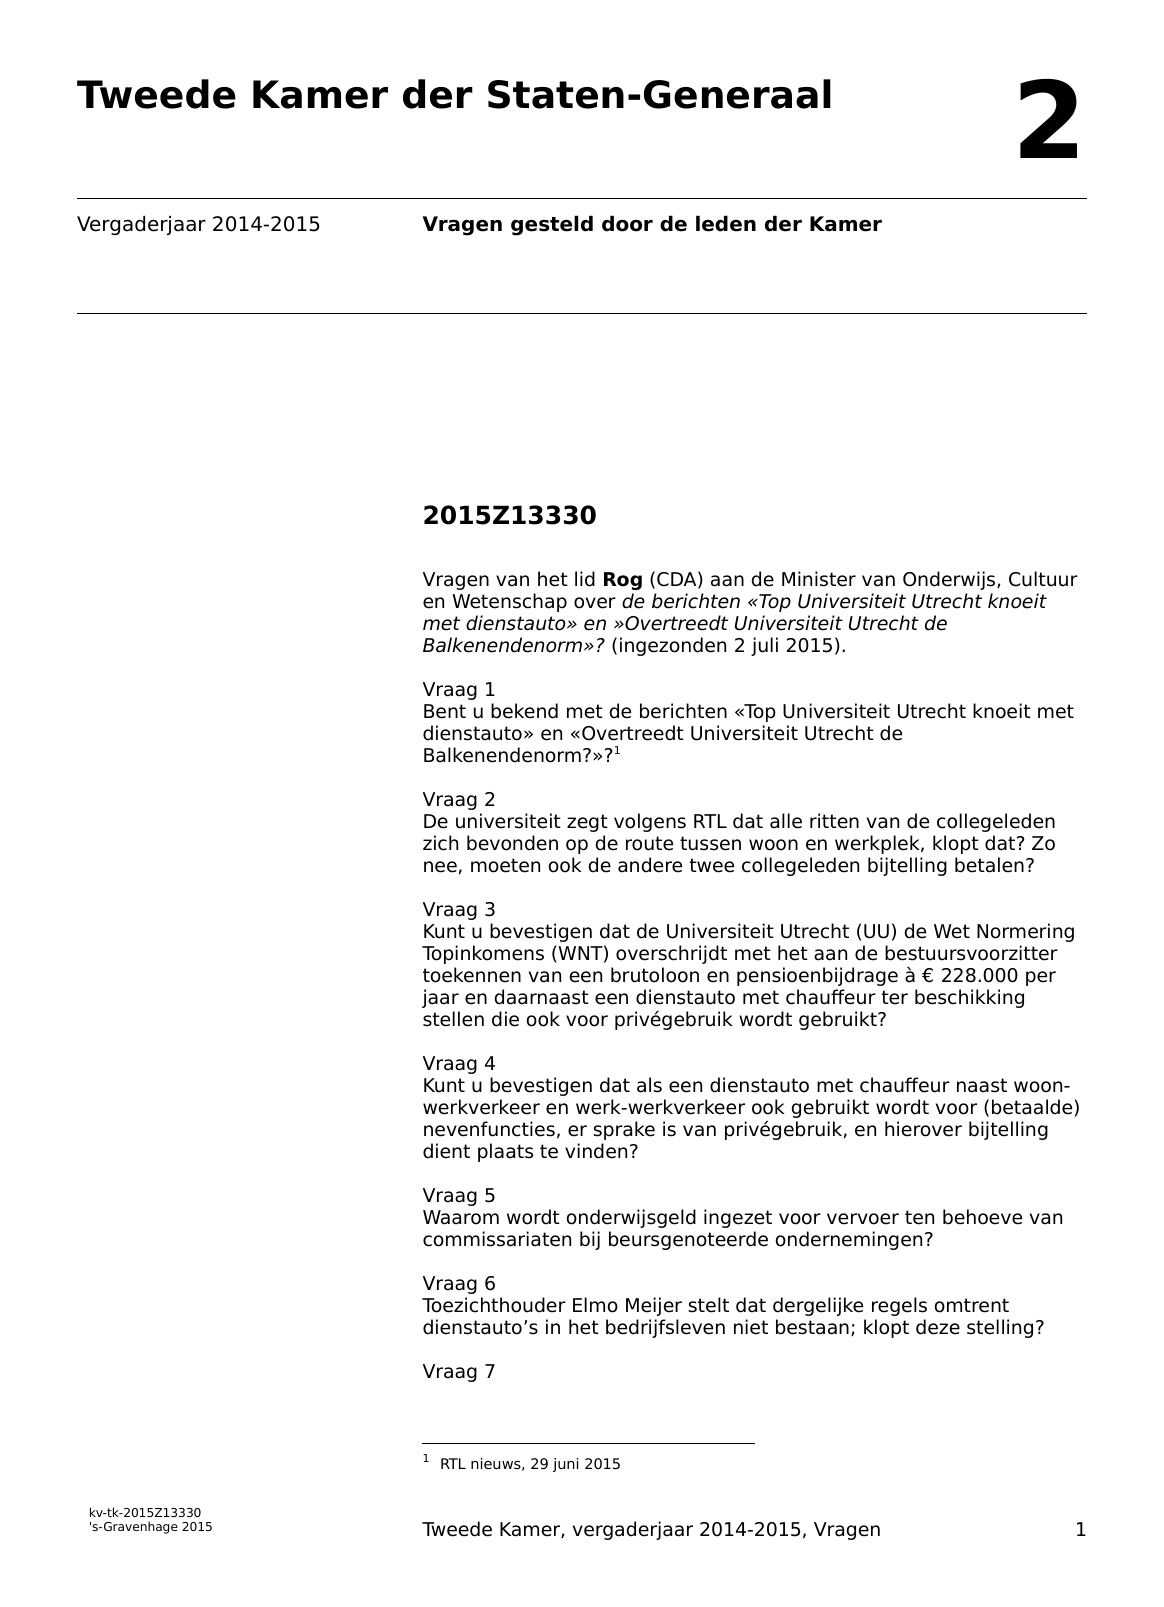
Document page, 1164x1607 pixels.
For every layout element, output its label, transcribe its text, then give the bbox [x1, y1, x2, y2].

text Vraag 2 [422, 789, 1087, 811]
table_header Tweede Kamer der Staten-Generaal [77, 59, 886, 198]
text 2015Z13330 [422, 501, 1087, 531]
table_header 2 [886, 59, 1087, 198]
text Kunt u bevestigen dat als een dienstauto met chauffeur naast woon-werkverkeer en werk-werkverkeer ook gebruikt wordt voor (betaalde) nevenfuncties, er sprake is van privégebruik, en hierover bijtelling dient plaats te vinden? [422, 1075, 1087, 1163]
text 's-Gravenhage 2015 [88, 1520, 323, 1534]
table_cell Vragen gesteld door de leden der Kamer [422, 199, 1087, 313]
text Vraag 3 [422, 899, 1087, 921]
table_cell Vergaderjaar 2014-2015 [77, 199, 422, 313]
text RTL nieuws, 29 juni 2015 [422, 1452, 1087, 1474]
text kv-tk-2015Z13330 [88, 1506, 323, 1520]
text Vraag 5 [422, 1185, 1087, 1207]
text Toezichthouder Elmo Meijer stelt dat dergelijke regels omtrent dienstauto’s in het bedrijfsleven niet bestaan; klopt deze stelling? [422, 1295, 1087, 1339]
text Bent u bekend met de berichten «Top Universiteit Utrecht knoeit met dienstauto» en «Overtreedt Universiteit Utrecht de Balkenendenorm?»? [422, 701, 1087, 767]
text De universiteit zegt volgens RTL dat alle ritten van de collegeleden zich bevonden op de route tussen woon en werkplek, klopt dat? Zo nee, moeten ook de andere twee collegeleden bijtelling betalen? [422, 811, 1087, 877]
text Vraag 6 [422, 1273, 1087, 1295]
text Waarom wordt onderwijsgeld ingezet voor vervoer ten behoeve van commissariaten bij beursgenoteerde ondernemingen? [422, 1207, 1087, 1251]
text Vraag 1 [422, 679, 1087, 701]
text Vraag 7 [422, 1361, 1087, 1383]
text Kunt u bevestigen dat de Universiteit Utrecht (UU) de Wet Normering Topinkomens (WNT) overschrijdt met het aan de bestuursvoorzitter toekennen van een brutoloon en pensioenbijdrage à € 228.000 per jaar en daarnaast een dienstauto met chauffeur ter beschikking stellen die ook voor privégebruik wordt gebruikt? [422, 921, 1087, 1031]
text Vraag 4 [422, 1053, 1087, 1075]
text Vragen van het lid Rog (CDA) aan de Minister van Onderwijs, Cultuur en Wetenschap over de berichten «Top Universiteit Utrecht knoeit met dienstauto» en »Overtreedt Universiteit Utrecht de Balkenendenorm»? (ingezonden 2 juli 2015). [422, 569, 1087, 657]
